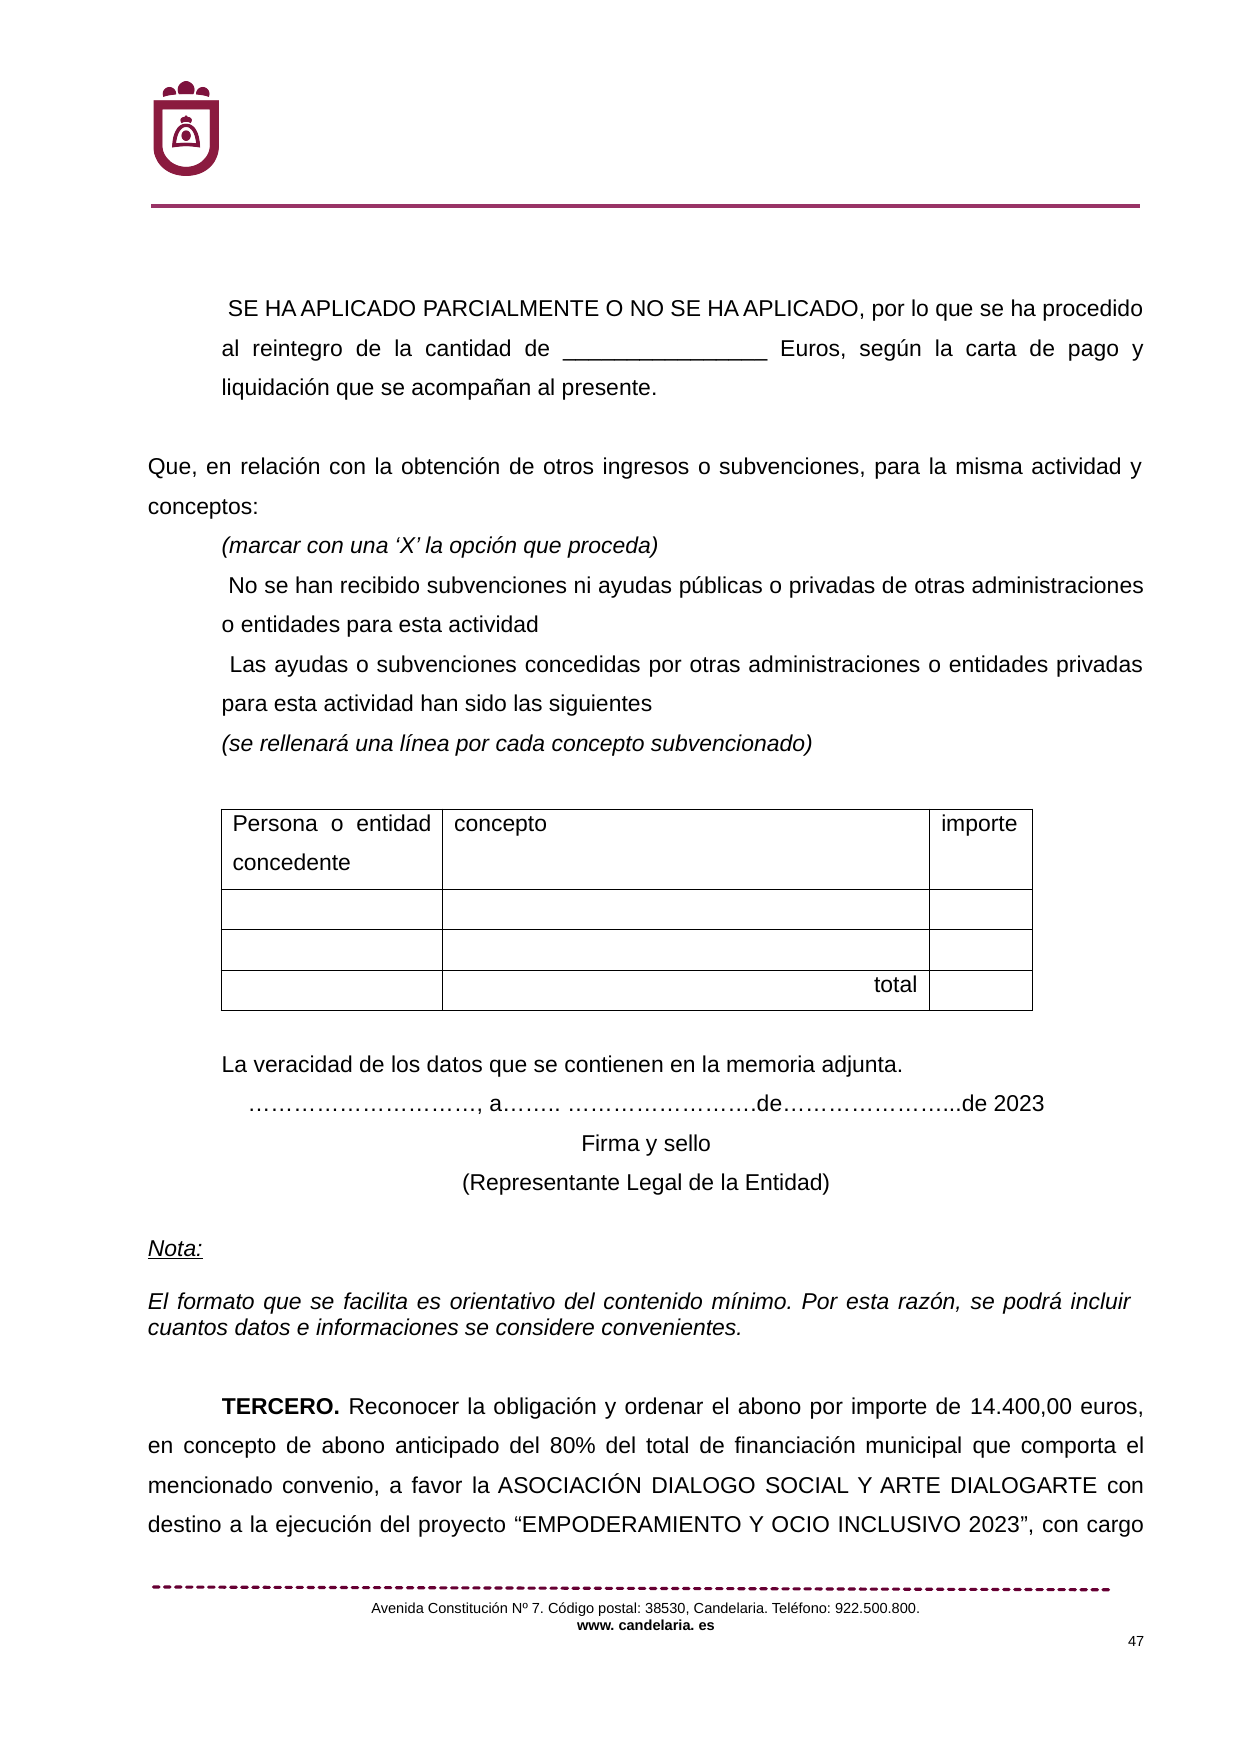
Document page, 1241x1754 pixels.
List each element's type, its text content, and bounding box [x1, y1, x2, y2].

text TERCERO. Reconocer la obligación y ordenar el abono por importe de 14.400,00 euros, en concepto de abono anticipado del 80% del total de financiación municipal que comporta el mencionado convenio, a favor la ASOCIACIÓN DIALOGO SOCIAL Y ARTE DIALOGARTE con destino a la ejecución del proyecto “EMPODERAMIENTO Y OCIO INCLUSIVO 2023”, con cargo [148, 1393, 1144, 1538]
text Que, en relación con la obtención de otros ingresos o subvenciones, para la misma actividad y conceptos: [148, 453, 1144, 519]
table_cell total [443, 971, 929, 1010]
table_cell [222, 971, 442, 1010]
text (se rellenará una línea por cada concepto subvencionado) [221, 729, 1144, 756]
text (marcar con una ‘X’ la opción que proceda) [148, 532, 1144, 558]
table_cell [930, 890, 1032, 929]
text La veracidad de los datos que se contienen en la memoria adjunta. [148, 1051, 1144, 1077]
text  Las ayudas o subvenciones concedidas por otras administraciones o entidades privadas para esta actividad han sido las siguientes [221, 651, 1144, 716]
table_cell [443, 890, 929, 929]
table_cell [930, 971, 1032, 1010]
text (Representante Legal de la Entidad) [148, 1169, 1144, 1195]
table_cell [222, 930, 442, 969]
text  SE HA APLICADO PARCIALMENTE O NO SE HA APLICADO, por lo que se ha procedido al reintegro de la cantidad de ________________ Euros, según la carta de pago y liquidación que se acompañan al presente. [221, 295, 1144, 401]
table_header Persona o entidad concedente [222, 810, 442, 888]
text Nota: [148, 1235, 1134, 1261]
text …………………………, a…….. …………………….de…………………...de 2023 [148, 1090, 1144, 1116]
table_header importe [930, 810, 1032, 888]
text  No se han recibido subvenciones ni ayudas públicas o privadas de otras administraciones o entidades para esta actividad [221, 572, 1144, 637]
text El formato que se facilita es orientativo del contenido mínimo. Por esta razón, se podrá incluir cuantos datos e informaciones se considere convenientes. [148, 1288, 1134, 1340]
text Firma y sello [148, 1129, 1144, 1156]
table_cell [443, 930, 929, 969]
table_header concepto [443, 810, 929, 888]
table_cell [222, 890, 442, 929]
table_cell [930, 930, 1032, 969]
